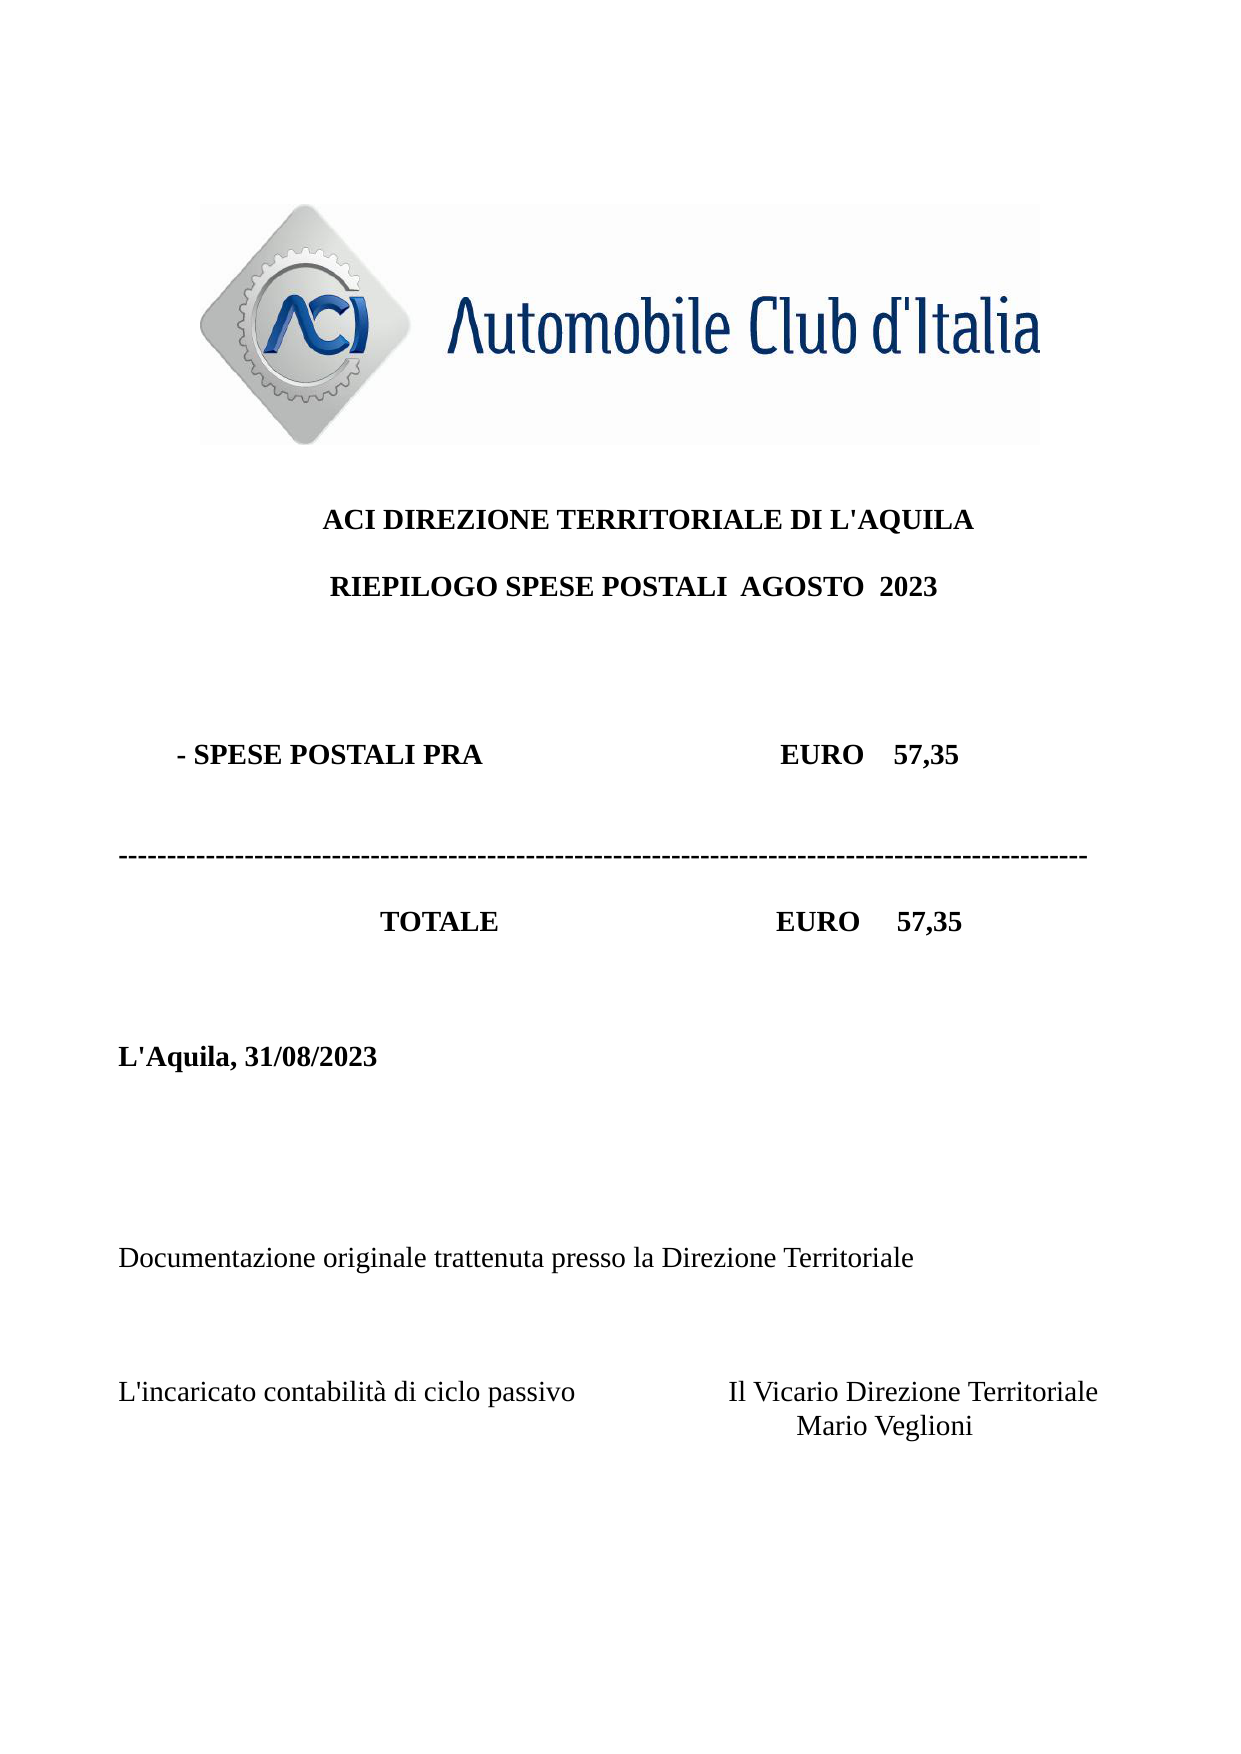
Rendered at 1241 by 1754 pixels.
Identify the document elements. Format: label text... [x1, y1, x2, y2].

text ACI DIREZIONE TERRITORIALE DI L'AQUILA [118, 502, 1122, 536]
text RIEPILOGO SPESE POSTALI AGOSTO 2023 [118, 569, 1122, 603]
text L'Aquila, 31/08/2023 [118, 1039, 1122, 1072]
text Documentazione originale trattenuta presso la Direzione Territoriale [118, 1240, 1122, 1273]
text - SPESE POSTALI PRA EURO 57,35 [118, 737, 1122, 770]
text TOTALE EURO 57,35 [118, 904, 1122, 938]
text L'incaricato contabilità di ciclo passivo Il Vicario Direzione Territoriale [118, 1374, 1122, 1408]
text ---------------------------------------------------------------------------------------------------- [118, 804, 1122, 871]
text Mario Veglioni [118, 1408, 1122, 1441]
